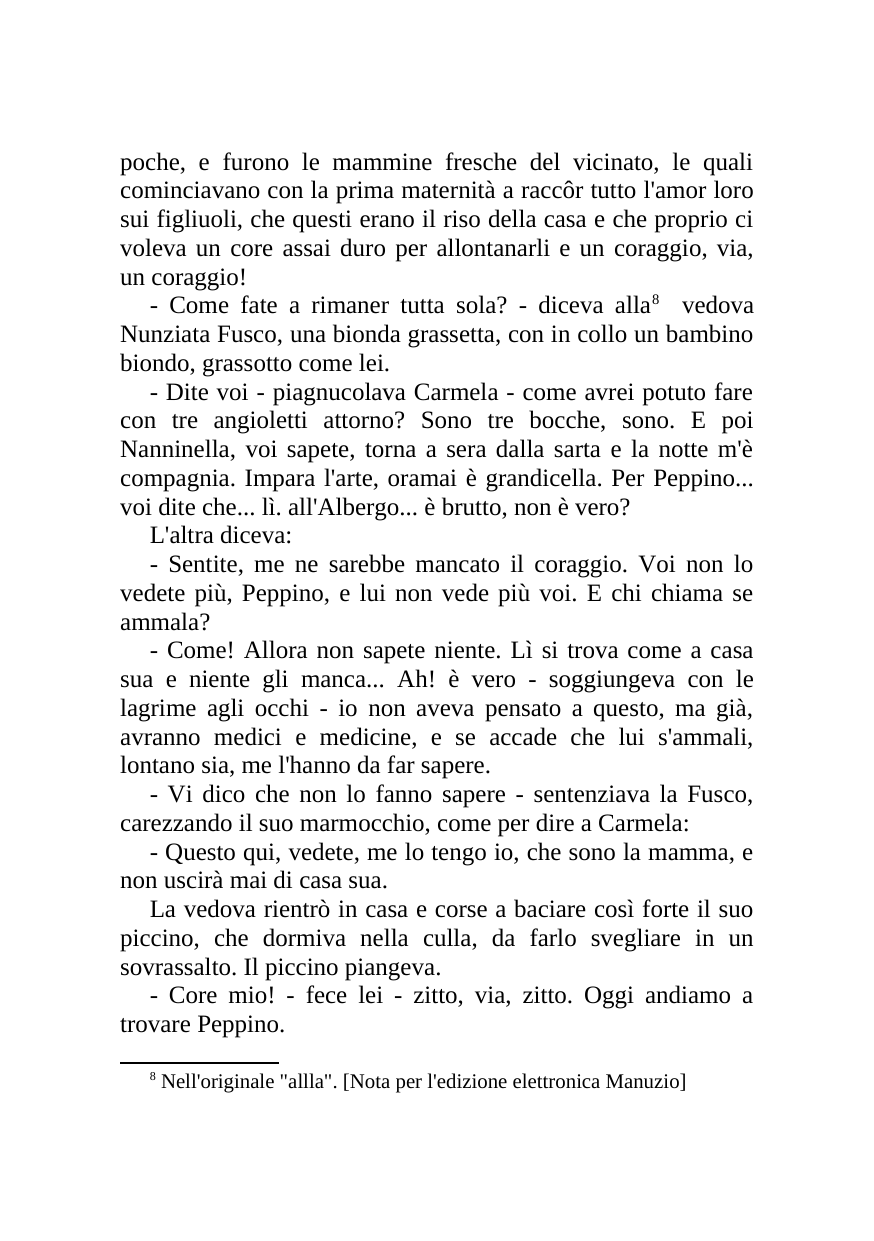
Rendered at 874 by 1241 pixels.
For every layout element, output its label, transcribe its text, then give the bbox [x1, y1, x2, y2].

text - Come! Allora non sapete niente. Lì si trova come a casa sua e niente gli manca... Ah! è vero - soggiungeva con le lagrime agli occhi - io non aveva pensato a questo, ma già, avranno medici e medicine, e se accade che lui s'ammali, lontano sia, me l'hanno da far sapere. [120, 636, 754, 779]
text - Dite voi - piagnucolava Carmela - come avrei potuto fare con tre angioletti attorno? Sono tre bocche, sono. E poi Nanninella, voi sapete, torna a sera dalla sarta e la notte m'è compagnia. Impara l'arte, oramai è grandicella. Per Peppino... voi dite che... lì. all'Albergo... è brutto, non è vero? [120, 377, 754, 521]
text - Questo qui, vedete, me lo tengo io, che sono la mamma, e non uscirà mai di casa sua. [120, 837, 754, 894]
text La vedova rientrò in casa e corse a baciare così forte il suo piccino, che dormiva nella culla, da farlo svegliare in un sovrassalto. Il piccino piangeva. [120, 894, 754, 981]
text L'altra diceva: [120, 521, 754, 549]
text Nell'originale "allla". [Nota per l'edizione elettronica Manuzio] [120, 1069, 754, 1093]
text - Vi dico che non lo fanno sapere - sentenziava la Fusco, carezzando il suo marmocchio, come per dire a Carmela: [120, 779, 754, 837]
text poche, e furono le mammine fresche del vicinato, le quali cominciavano con la prima maternità a raccôr tutto l'amor loro sui figliuoli, che questi erano il riso della casa e che proprio ci voleva un core assai duro per allontanarli e un coraggio, via, un coraggio! [120, 147, 754, 291]
text - Core mio! - fece lei - zitto, via, zitto. Oggi andiamo a trovare Peppino. [120, 981, 754, 1038]
text - Come fate a rimaner tutta sola? - diceva alla vedova Nunziata Fusco, una bionda grassetta, con in collo un bambino biondo, grassotto come lei. [120, 291, 754, 377]
text - Sentite, me ne sarebbe mancato il coraggio. Voi non lo vedete più, Peppino, e lui non vede più voi. E chi chiama se ammala? [120, 549, 754, 636]
